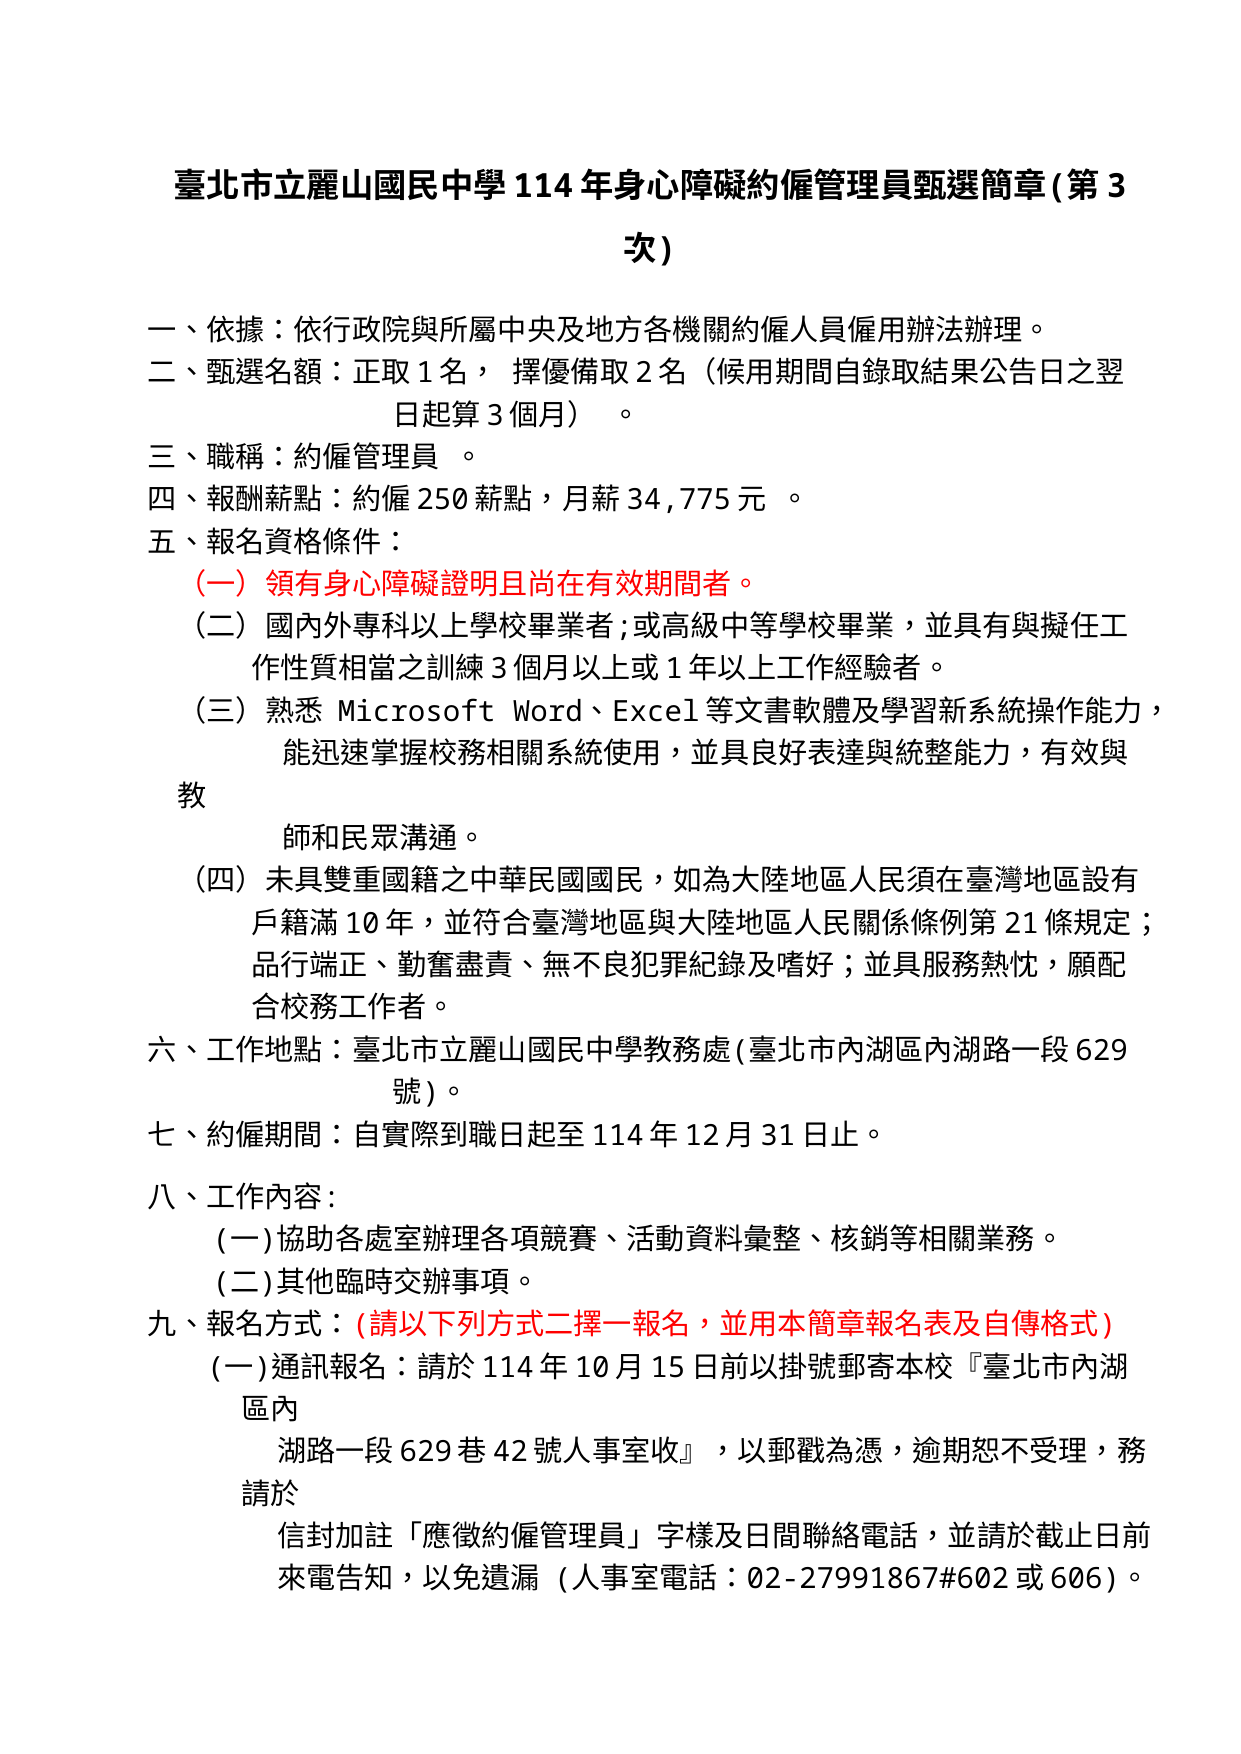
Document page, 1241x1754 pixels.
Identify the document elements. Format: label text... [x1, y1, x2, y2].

text （一）領有身心障礙證明且尚在有效期間者。 [177, 560, 1152, 603]
text 三、職稱：約僱管理員 。 [148, 433, 1152, 476]
text 號)。 [148, 1069, 1152, 1111]
text （四）未具雙重國籍之中華民國國民，如為大陸地區人民須在臺灣地區設有戶籍滿10年，並符合臺灣地區與大陸地區人民關係條例第21條規定；品行端正、勤奮盡責、無不良犯罪紀錄及嗜好；並具服務熱忱，願配合校務工作者。 [177, 857, 1152, 1026]
text 八、工作內容: [148, 1153, 1152, 1216]
text 湖路一段629巷42號人事室收』，以郵戳為憑，逾期恕不受理，務請於 [207, 1428, 1152, 1512]
text (一)通訊報名：請於114年10月15日前以掛號郵寄本校『臺北市內湖區內 [207, 1343, 1152, 1428]
text (二)其他臨時交辦事項。 [177, 1258, 1152, 1301]
text (一)協助各處室辦理各項競賽、活動資料彙整、核銷等相關業務。 [177, 1216, 1152, 1258]
text （三）熟悉 Microsoft Word、Excel等文書軟體及學習新系統操作能力， [177, 687, 1152, 730]
text 信封加註「應徵約僱管理員」字樣及日間聯絡電話，並請於截止日前 [207, 1512, 1152, 1555]
text 一、依據：依行政院與所屬中央及地方各機關約僱人員僱用辦法辦理。 [148, 306, 1152, 349]
text 日起算3個月） 。 [148, 391, 1152, 433]
text 五、報名資格條件： [148, 518, 1152, 560]
text （二）國內外專科以上學校畢業者;或高級中等學校畢業，並具有與擬任工作性質相當之訓練3個月以上或1年以上工作經驗者。 [177, 603, 1152, 687]
text 臺北市立麗山國民中學114年身心障礙約僱管理員甄選簡章(第3次) [148, 142, 1152, 267]
text 九、報名方式：(請以下列方式二擇一報名，並用本簡章報名表及自傳格式) [148, 1301, 1152, 1343]
text 二、甄選名額：正取1名， 擇優備取2名（候用期間自錄取結果公告日之翌 [148, 349, 1152, 391]
text 七、約僱期間：自實際到職日起至114年12月31日止。 [148, 1111, 1152, 1153]
text 能迅速掌握校務相關系統使用，並具良好表達與統整能力，有效與教 [177, 730, 1152, 814]
text 師和民眾溝通。 [177, 814, 1152, 857]
text 六、工作地點：臺北市立麗山國民中學教務處(臺北市內湖區內湖路一段629 [148, 1026, 1152, 1069]
text 四、報酬薪點：約僱250薪點，月薪34,775元 。 [148, 476, 1152, 518]
text 來電告知，以免遺漏 (人事室電話：02-27991867#602或606)。 [207, 1555, 1152, 1597]
